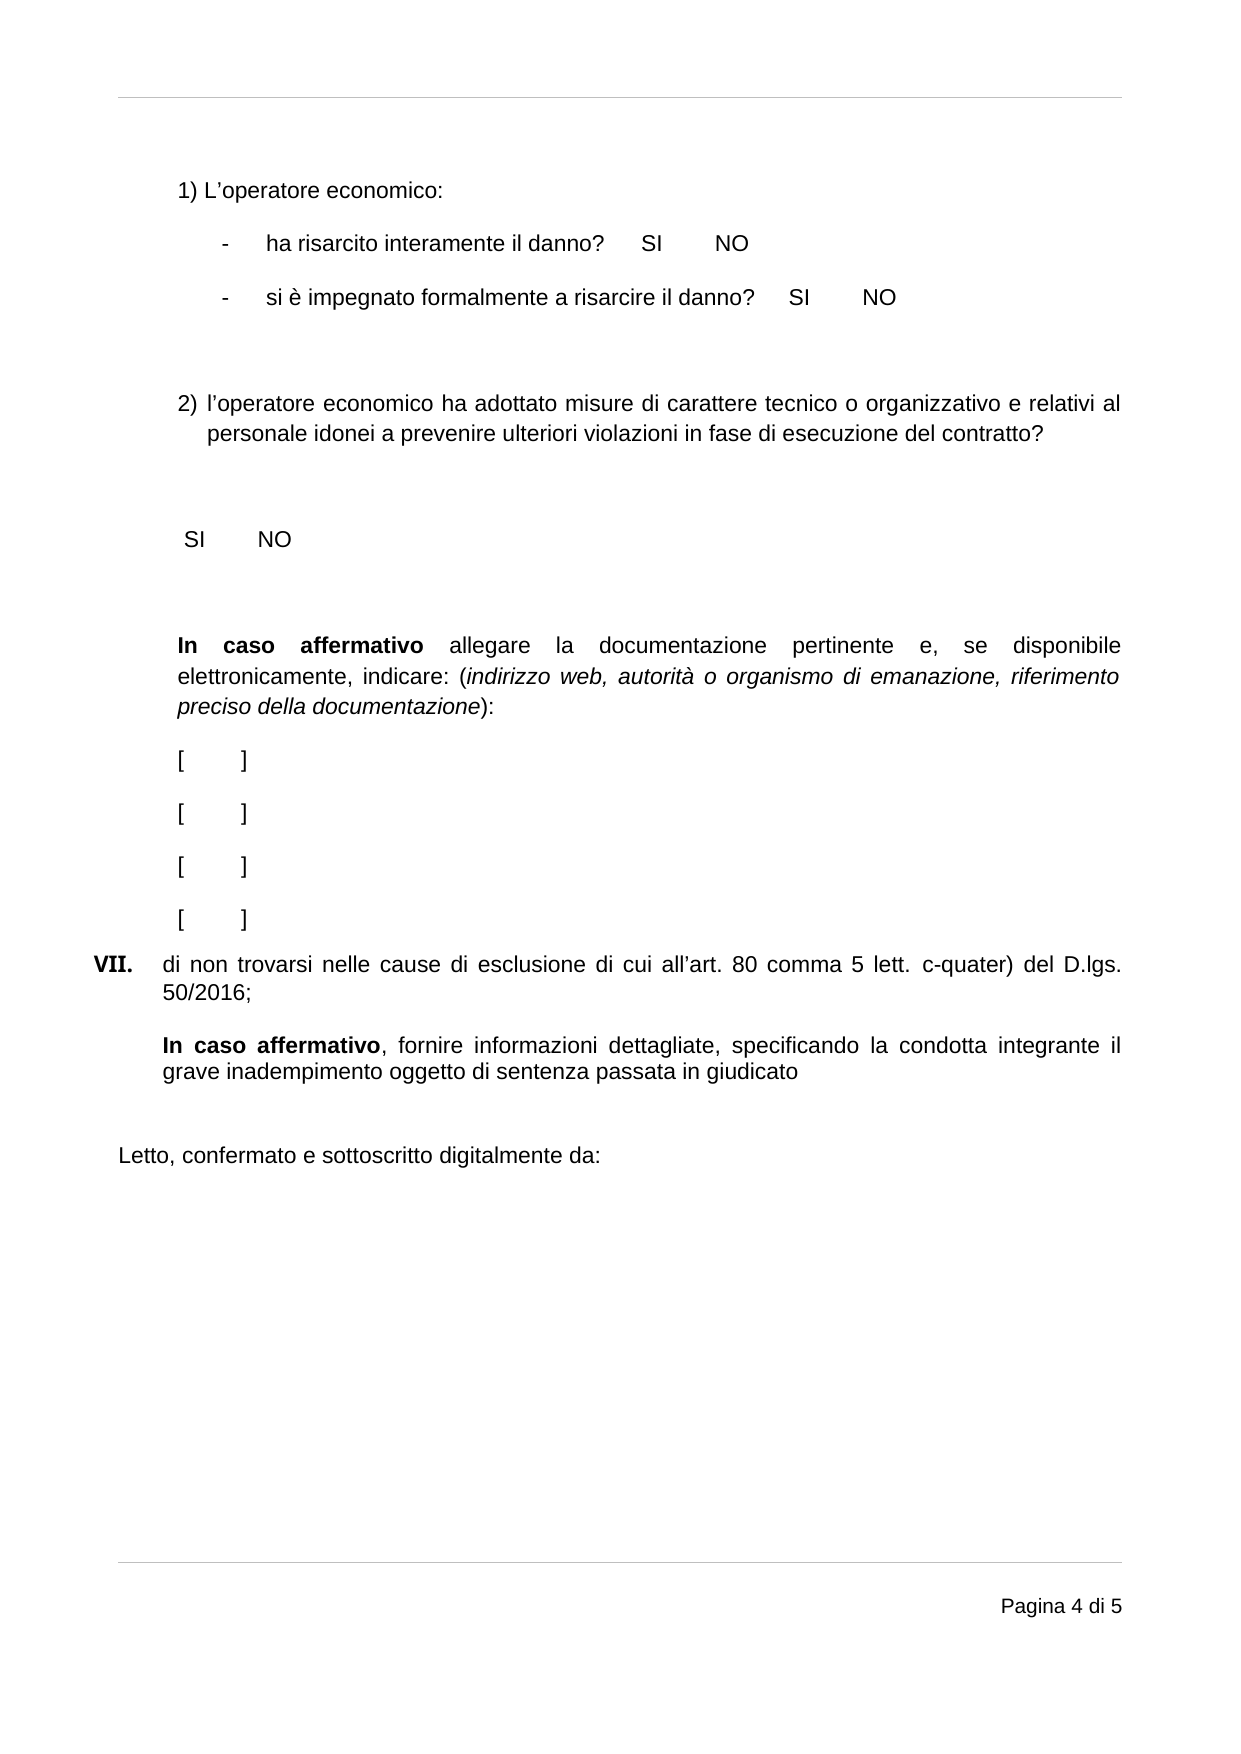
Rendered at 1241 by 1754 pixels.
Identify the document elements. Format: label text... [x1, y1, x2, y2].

text [ ] [177, 746, 1122, 772]
text 1) L’operatore economico: [177, 177, 1122, 203]
list di non trovarsi nelle cause di esclusione di cui all’art. 80 comma 5 lett. c-quater) del D.lgs. 50/2016; [133, 948, 1122, 1006]
text [ ] [177, 799, 1122, 825]
text Letto, confermato e sottoscritto digitalmente da: [118, 1142, 1122, 1169]
text - ha risarcito interamente il danno? SI NO [221, 230, 1122, 257]
text SI NO [177, 526, 1122, 552]
text 2) l’operatore economico ha adottato misure di carattere tecnico o organizzativo e relativi al personale idonei a prevenire ulteriori violazioni in fase di esecuzione del contratto? [177, 390, 1122, 446]
text In caso affermativo, fornire informazioni dettagliate, specificando la condotta integrante il grave inadempimento oggetto di sentenza passata in giudicato [162, 1032, 1122, 1085]
text In caso affermativo allegare la documentazione pertinente e, se disponibile elettronicamente, indicare: (indirizzo web, autorità o organismo di emanazione, riferimento preciso della documentazione): [177, 632, 1122, 719]
text - si è impegnato formalmente a risarcire il danno? SI NO [221, 283, 1122, 310]
text [ ] [177, 905, 1122, 932]
text [ ] [177, 852, 1122, 878]
